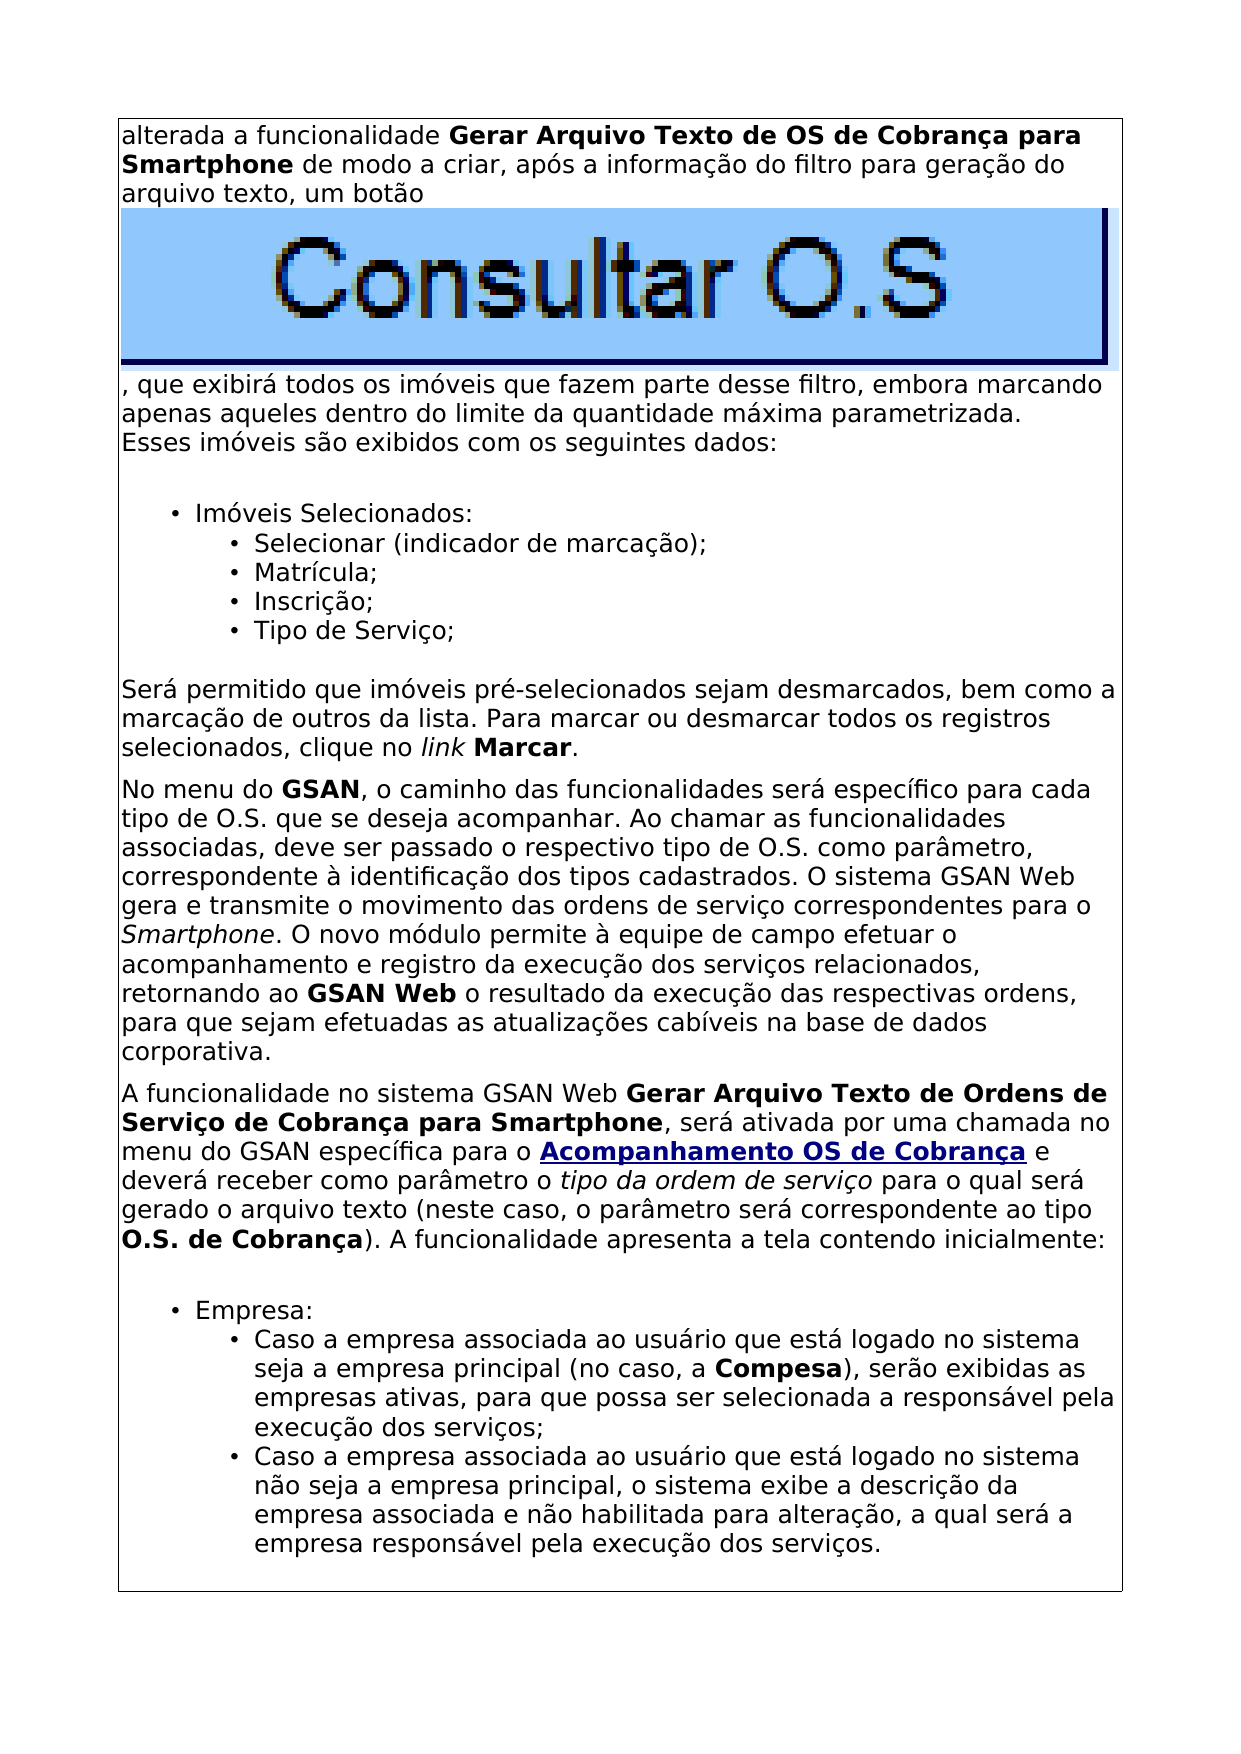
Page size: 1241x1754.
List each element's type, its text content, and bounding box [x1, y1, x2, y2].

table_header A geração do arquivo respeitará a regra da quantidade máxima de imóveis. Foi alterada a funcionalidade Gerar Arquivo Texto de OS de Cobrança para Smartphone de modo a criar, após a informação do filtro para geração do arquivo texto, um botão , que exibirá todos os imóveis que fazem parte desse filtro, embora marcando apenas aqueles dentro do limite da quantidade máxima parametrizada. Esses imóveis são exibidos com os seguintes dados: Imóveis Selecionados: Selecionar (indicador de marcação); Matrícula; Inscrição; Tipo de Serviço; Será permitido que imóveis pré-selecionados sejam desmarcados, bem como a marcação de outros da lista. Para marcar ou desmarcar todos os registros selecionados, clique no link Marcar. No menu do GSAN, o caminho das funcionalidades será específico para cada tipo de O.S. que se deseja acompanhar. Ao chamar as funcionalidades associadas, deve ser passado o respectivo tipo de O.S. como parâmetro, correspondente à identificação dos tipos cadastrados. O sistema GSAN Web gera e transmite o movimento das ordens de serviço correspondentes para o Smartphone. O novo módulo permite à equipe de campo efetuar o acompanhamento e registro da execução dos serviços relacionados, retornando ao GSAN Web o resultado da execução das respectivas ordens, para que sejam efetuadas as atualizações cabíveis na base de dados corporativa. A funcionalidade no sistema GSAN Web Gerar Arquivo Texto de Ordens de Serviço de Cobrança para Smartphone, será ativada por uma chamada no menu do GSAN específica para o Acompanhamento OS de Cobrança e deverá receber como parâmetro o tipo da ordem de serviço para o qual será gerado o arquivo texto (neste caso, o parâmetro será correspondente ao tipo O.S. de Cobrança). A funcionalidade apresenta a tela contendo inicialmente: Empresa: Caso a empresa associada ao usuário que está logado no sistema seja a empresa principal (no caso, a Compesa), serão exibidas as empresas ativas, para que possa ser selecionada a responsável pela execução dos serviços; Caso a empresa associada ao usuário que está logado no sistema não seja a empresa principal, o sistema exibe a descrição da empresa associada e não habilitada para alteração, a qual será a empresa responsável pela execução dos serviços. Tipo da Ordem de Serviço: O sistema exibe a descrição do tipo recebido como parâmetro, neste caso O.S. de Cobrança, e não habilita para alteração. Em seguida, o sistema exibe a tela com as opções de filtro para que o usuário possa informar os critérios a serem utilizados na seleção das ordens: Localidade; Setor Comercial Inicial e Final; Quadra Inicial e Final; Tipo de Serviço (permitir selecionar mais de um tipo); O sistema oferece opções para que o usuário possa: Visualizar na tela o quantitativo de imóveis (O.S.) que foram selecionados de acordo com os parâmetros informados; Gerar um relatório sintético, contendo a localidade e intervalos de setor comercial e quadra informados, discriminando por tipo de serviço a quantidade de imóveis (O.S.) existentes na base de dados. Para a seleção das ordens de serviço de Cobrança, deverão ser consideradas as ordens geradas: Na situação PENDENTE; Com tipo de serviço associado, que possua o indicador de cobrança ativo e que satisfaça ao(s) tipo(s) informado(s) nos critérios de filtro informados (Localidade, Setor e Quadra); Caso as ordens de serviços sejam do tipo Corte e Supressão será considerada, apenas, as que possuem imóveis com débitos pendentes. [119, 119, 1122, 1591]
picture [121, 208, 1120, 371]
